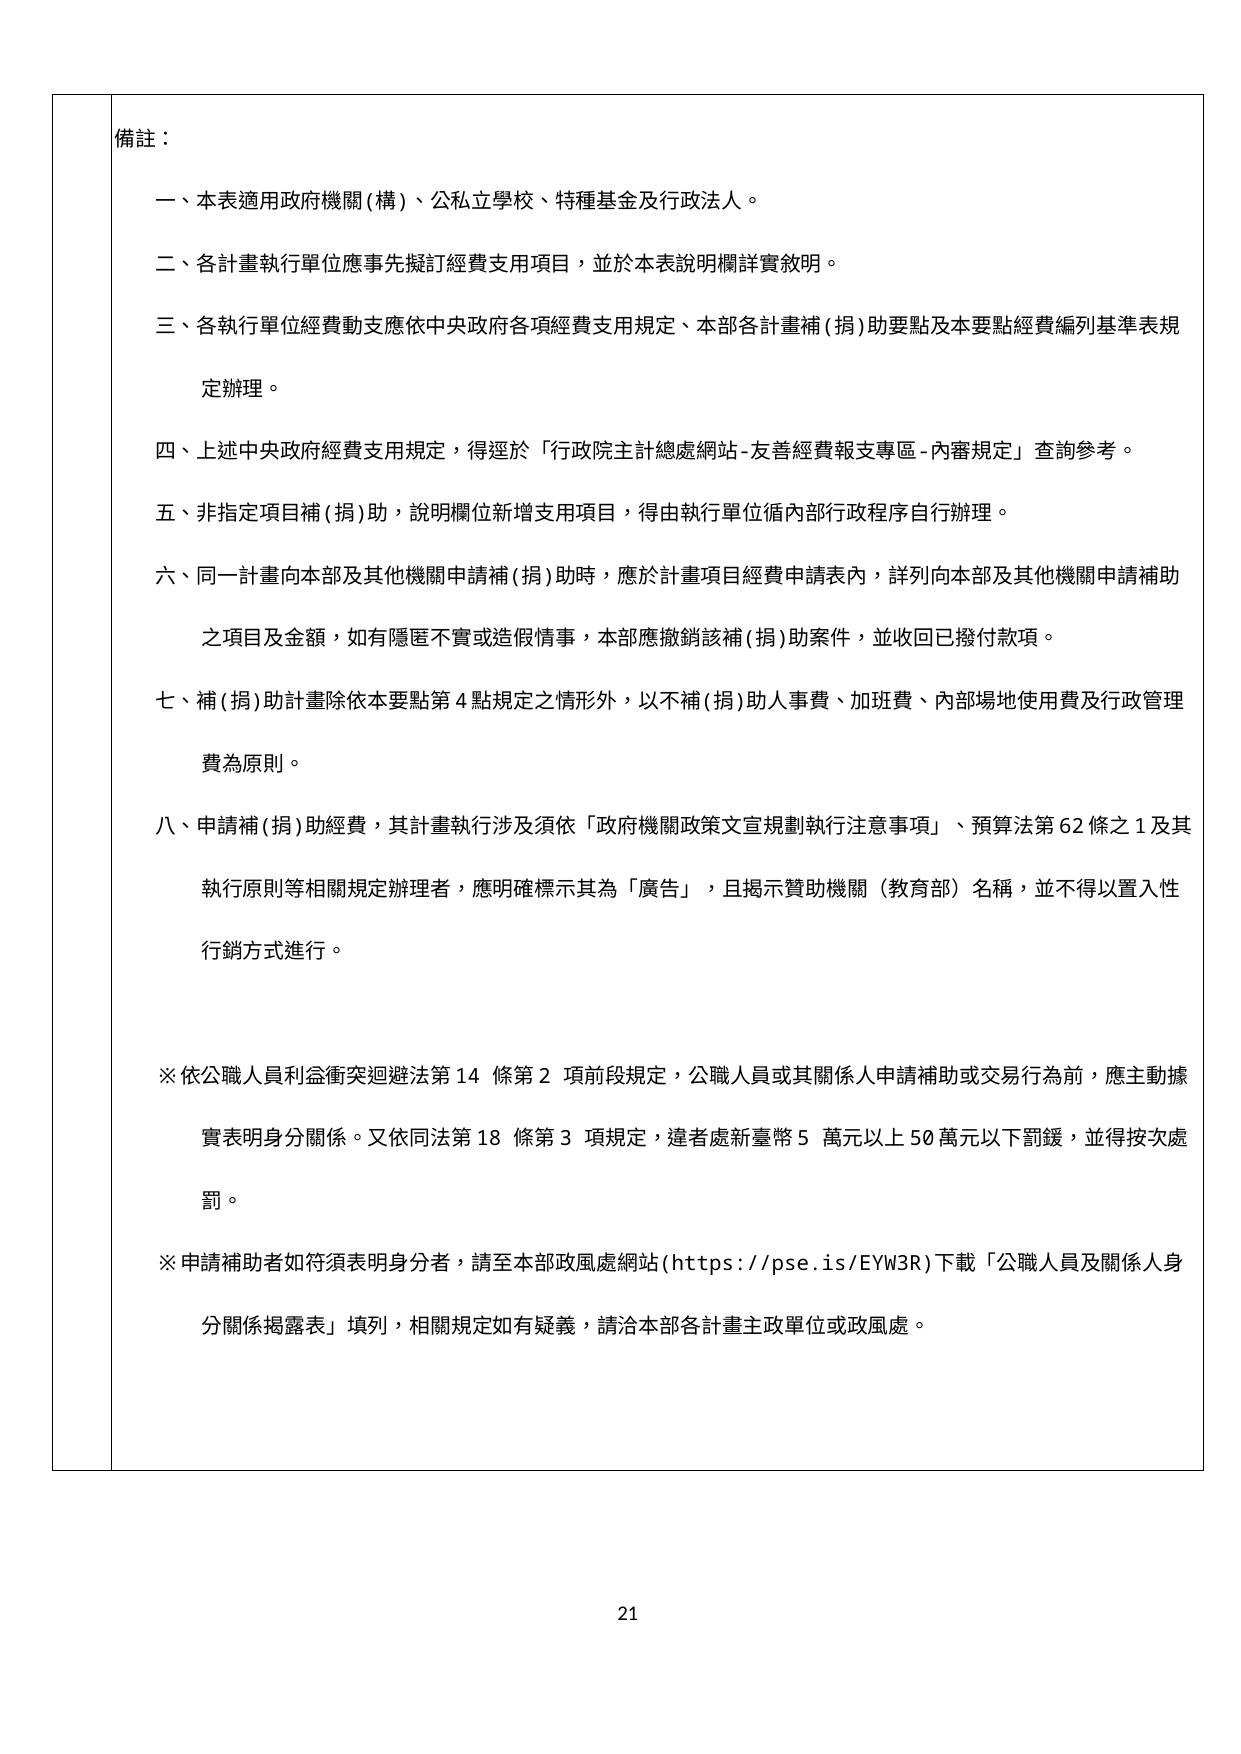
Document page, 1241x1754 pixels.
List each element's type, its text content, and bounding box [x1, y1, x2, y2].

table_cell [53, 95, 111, 1470]
table_cell 備註： 一、本表適用政府機關(構)、公私立學校、特種基金及行政法人。 二、各計畫執行單位應事先擬訂經費支用項目，並於本表說明欄詳實敘明。 三、各執行單位經費動支應依中央政府各項經費支用規定、本部各計畫補(捐)助要點及本要點經費編列基準表規定辦理。 四、上述中央政府經費支用規定，得逕於「行政院主計總處網站-友善經費報支專區-內審規定」查詢參考。 五、非指定項目補(捐)助，說明欄位新增支用項目，得由執行單位循內部行政程序自行辦理。 六、同一計畫向本部及其他機關申請補(捐)助時，應於計畫項目經費申請表內，詳列向本部及其他機關申請補助之項目及金額，如有隱匿不實或造假情事，本部應撤銷該補(捐)助案件，並收回已撥付款項。 七、補(捐)助計畫除依本要點第4點規定之情形外，以不補(捐)助人事費、加班費、內部場地使用費及行政管理費為原則。 八、申請補(捐)助經費，其計畫執行涉及須依「政府機關政策文宣規劃執行注意事項」、預算法第62條之1及其執行原則等相關規定辦理者，應明確標示其為「廣告」，且揭示贊助機關（教育部）名稱，並不得以置入性行銷方式進行。 ※依公職人員利益衝突迴避法第14 條第2 項前段規定，公職人員或其關係人申請補助或交易行為前，應主動據實表明身分關係。又依同法第18 條第3 項規定，違者處新臺幣5 萬元以上50萬元以下罰鍰，並得按次處罰。 ※申請補助者如符須表明身分者，請至本部政風處網站(https://pse.is/EYW3R)下載「公職人員及關係人身分關係揭露表」填列，相關規定如有疑義，請洽本部各計畫主政單位或政風處。 [112, 95, 1203, 1470]
